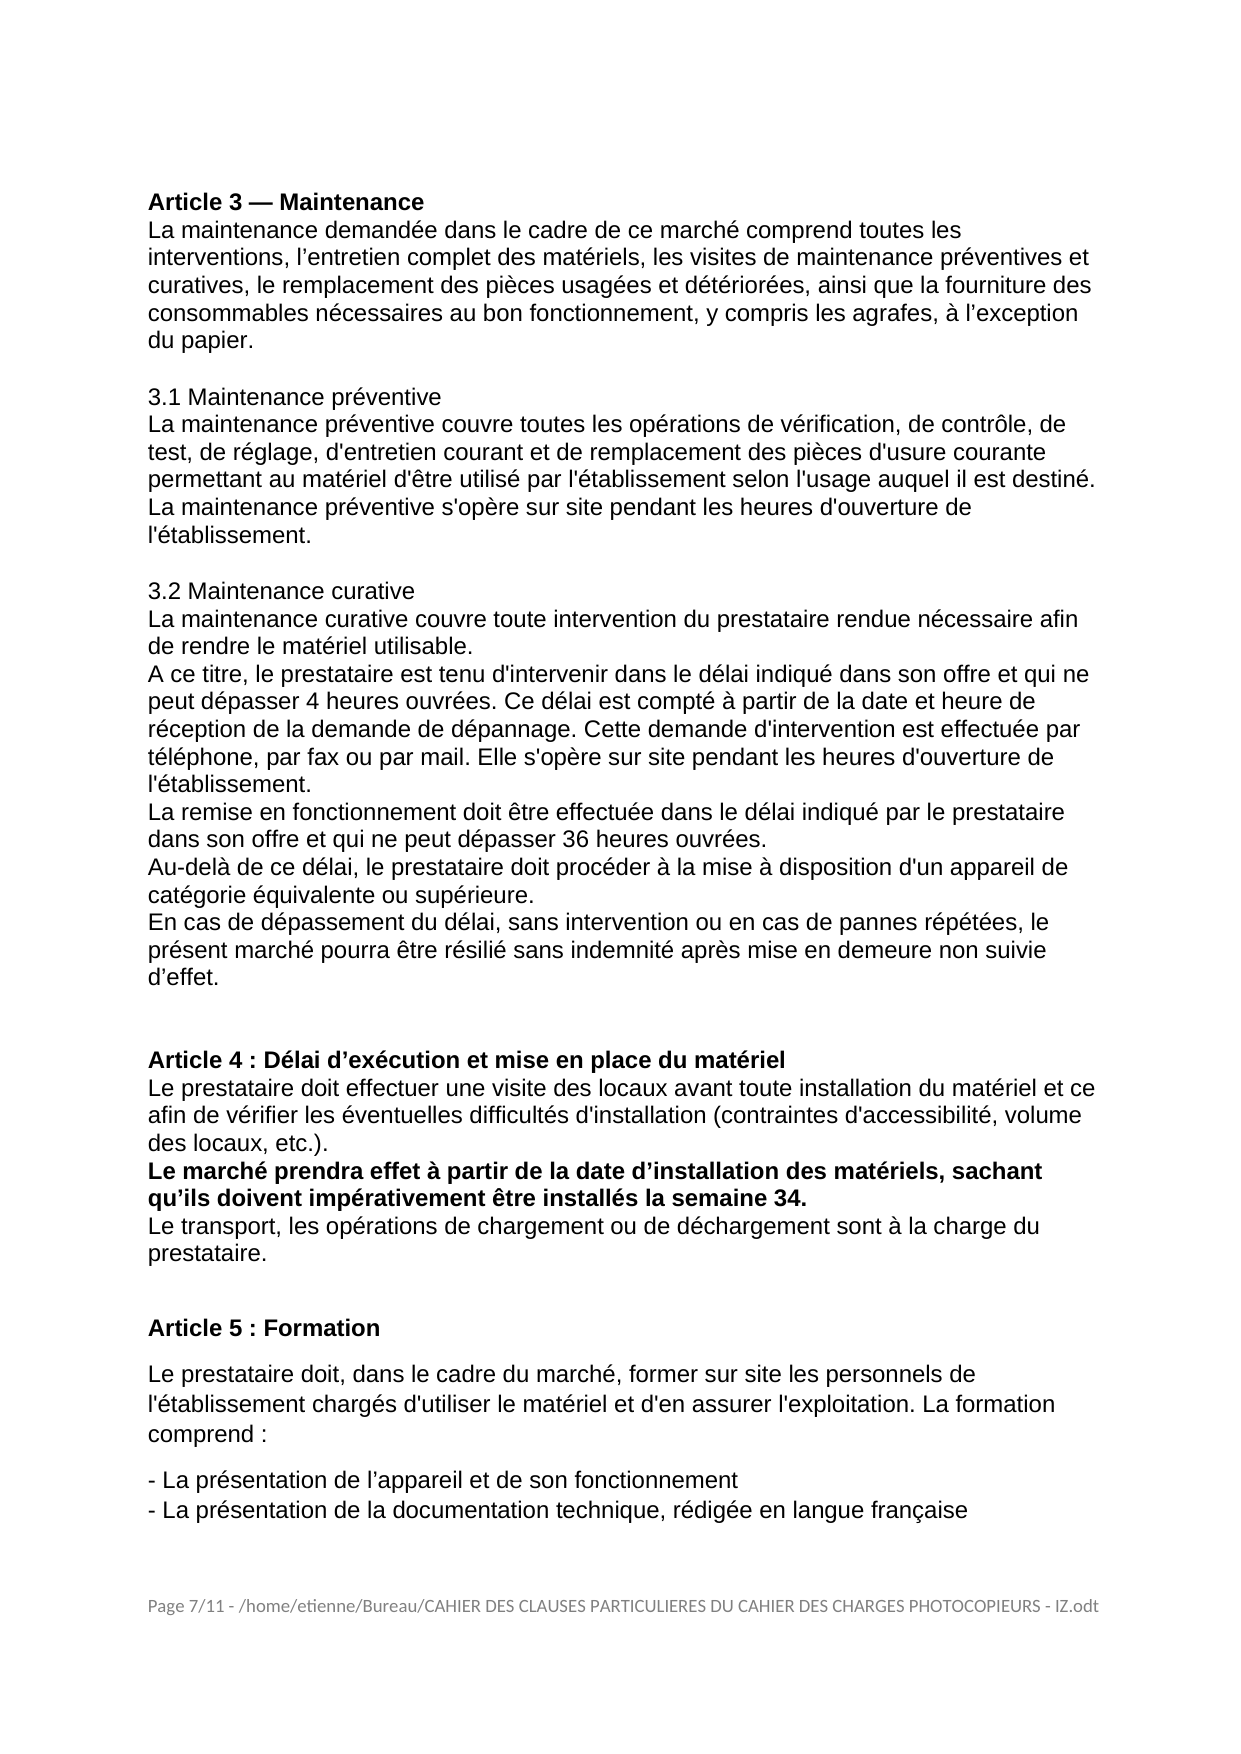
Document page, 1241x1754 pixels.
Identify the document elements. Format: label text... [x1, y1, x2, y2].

text Au-delà de ce délai, le prestataire doit procéder à la mise à disposition d'un appareil de catégorie équivalente ou supérieure. [148, 853, 1107, 908]
text La remise en fonctionnement doit être effectuée dans le délai indiqué par le prestataire dans son offre et qui ne peut dépasser 36 heures ouvrées. [148, 798, 1107, 853]
text En cas de dépassement du délai, sans intervention ou en cas de pannes répétées, le présent marché pourra être résilié sans indemnité après mise en demeure non suivie d’effet. [148, 908, 1107, 991]
text Article 4 : Délai d’exécution et mise en place du matériel [148, 1046, 1107, 1074]
text Le marché prendra effet à partir de la date d’installation des matériels, sachant qu’ils doivent impérativement être installés la semaine 34. [148, 1157, 1107, 1212]
text Le prestataire doit effectuer une visite des locaux avant toute installation du matériel et ce afin de vérifier les éventuelles difficultés d'installation (contraintes d'accessibilité, volume des locaux, etc.). [148, 1074, 1107, 1157]
text 3.1 Maintenance préventive [148, 382, 1107, 410]
text - La présentation de l’appareil et de son fonctionnement [148, 1466, 1107, 1494]
text La maintenance curative couvre toute intervention du prestataire rendue nécessaire afin de rendre le matériel utilisable. [148, 604, 1107, 660]
text La maintenance demandée dans le cadre de ce marché comprend toutes les interventions, l’entretien complet des matériels, les visites de maintenance préventives et curatives, le remplacement des pièces usagées et détériorées, ainsi que la fourniture des consommables nécessaires au bon fonctionnement, y compris les agrafes, à l’exception du papier. [148, 216, 1107, 354]
text 3.2 Maintenance curative [148, 577, 1107, 604]
text Le transport, les opérations de chargement ou de déchargement sont à la charge du prestataire. [148, 1212, 1107, 1267]
text La maintenance préventive couvre toutes les opérations de vérification, de contrôle, de test, de réglage, d'entretien courant et de remplacement des pièces d'usure courante permettant au matériel d'être utilisé par l'établissement selon l'usage auquel il est destiné. La maintenance préventive s'opère sur site pendant les heures d'ouverture de l'établissement. [148, 410, 1107, 548]
text A ce titre, le prestataire est tenu d'intervenir dans le délai indiqué dans son offre et qui ne peut dépasser 4 heures ouvrées. Ce délai est compté à partir de la date et heure de réception de la demande de dépannage. Cette demande d'intervention est effectuée par téléphone, par fax ou par mail. Elle s'opère sur site pendant les heures d'ouverture de l'établissement. [148, 660, 1107, 798]
text Article 3 — Maintenance [148, 188, 1107, 216]
text Le prestataire doit, dans le cadre du marché, former sur site les personnels de l'établissement chargés d'utiliser le matériel et d'en assurer l'exploitation. La formation comprend : [148, 1360, 1107, 1447]
text - La présentation de la documentation technique, rédigée en langue française [148, 1496, 1107, 1524]
text Article 5 : Formation [148, 1314, 1107, 1341]
